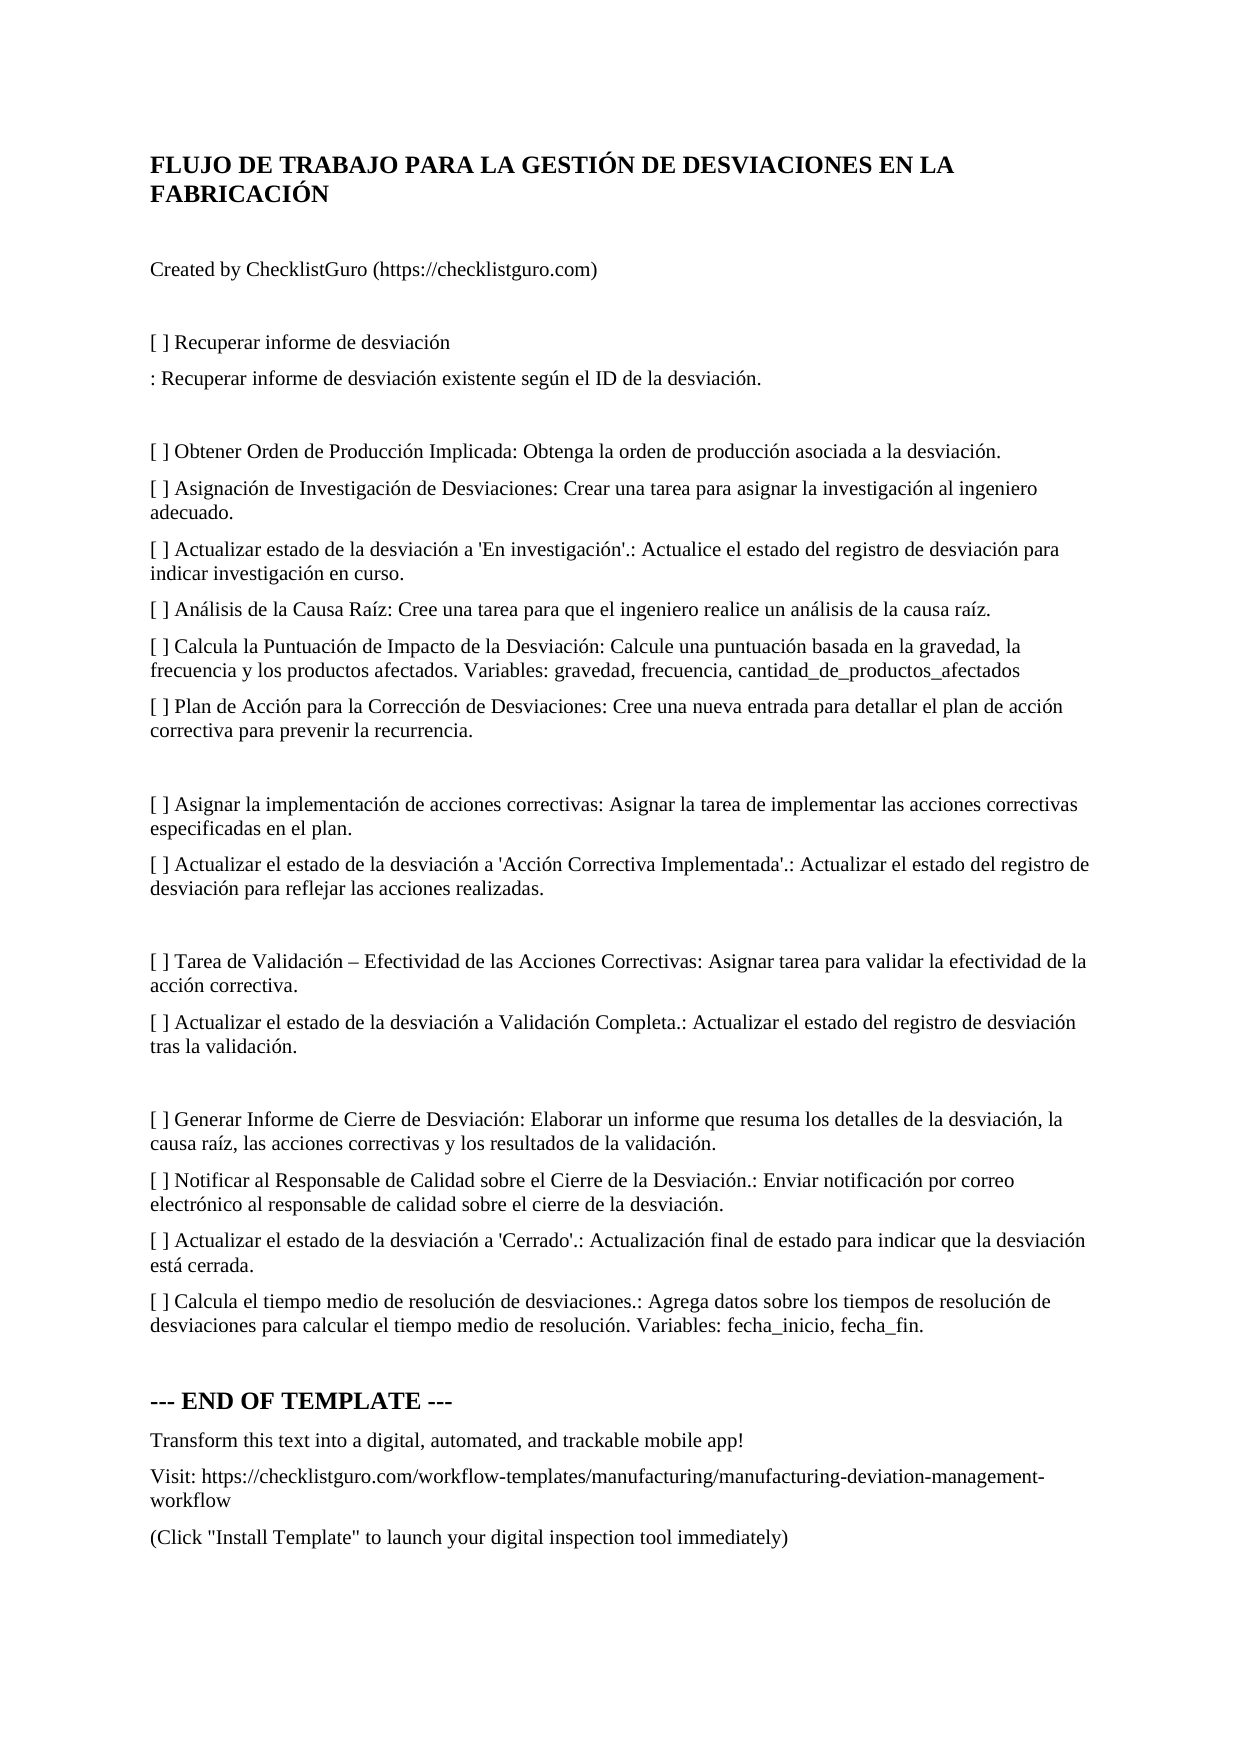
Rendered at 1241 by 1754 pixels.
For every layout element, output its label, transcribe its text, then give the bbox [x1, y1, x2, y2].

text [ ] Plan de Acción para la Corrección de Desviaciones: Cree una nueva entrada para detallar el plan de acción correctiva para prevenir la recurrencia. [150, 694, 1090, 742]
text [ ] Obtener Orden de Producción Implicada: Obtenga la orden de producción asociada a la desviación. [150, 439, 1090, 463]
text [ ] Actualizar estado de la desviación a 'En investigación'.: Actualice el estado del registro de desviación para indicar investigación en curso. [150, 537, 1090, 585]
text [ ] Análisis de la Causa Raíz: Cree una tarea para que el ingeniero realice un análisis de la causa raíz. [150, 597, 1090, 621]
text Visit: https://checklistguro.com/workflow-templates/manufacturing/manufacturing-deviation-management-workflow [150, 1464, 1090, 1512]
text [ ] Generar Informe de Cierre de Desviación: Elaborar un informe que resuma los detalles de la desviación, la causa raíz, las acciones correctivas y los resultados de la validación. [150, 1107, 1090, 1155]
text Created by ChecklistGuro (https://checklistguro.com) [150, 257, 1090, 281]
text [ ] Asignación de Investigación de Desviaciones: Crear una tarea para asignar la investigación al ingeniero adecuado. [150, 476, 1090, 524]
text [ ] Actualizar el estado de la desviación a 'Cerrado'.: Actualización final de estado para indicar que la desviación está cerrada. [150, 1228, 1090, 1277]
text [ ] Tarea de Validación – Efectividad de las Acciones Correctivas: Asignar tarea para validar la efectividad de la acción correctiva. [150, 949, 1090, 997]
text [ ] Notificar al Responsable de Calidad sobre el Cierre de la Desviación.: Enviar notificación por correo electrónico al responsable de calidad sobre el cierre de la desviación. [150, 1168, 1090, 1216]
text FLUJO DE TRABAJO PARA LA GESTIÓN DE DESVIACIONES EN LA FABRICACIÓN [150, 150, 1090, 207]
text (Click "Install Template" to launch your digital inspection tool immediately) [150, 1525, 1090, 1549]
text --- END OF TEMPLATE --- [150, 1386, 1090, 1415]
text [ ] Actualizar el estado de la desviación a 'Acción Correctiva Implementada'.: Actualizar el estado del registro de desviación para reflejar las acciones realizadas. [150, 852, 1090, 900]
text Transform this text into a digital, automated, and trackable mobile app! [150, 1427, 1090, 1452]
text [ ] Actualizar el estado de la desviación a Validación Completa.: Actualizar el estado del registro de desviación tras la validación. [150, 1010, 1090, 1058]
text [ ] Calcula el tiempo medio de resolución de desviaciones.: Agrega datos sobre los tiempos de resolución de desviaciones para calcular el tiempo medio de resolución. Variables: fecha_inicio, fecha_fin. [150, 1289, 1090, 1337]
text : Recuperar informe de desviación existente según el ID de la desviación. [150, 366, 1090, 390]
text [ ] Calcula la Puntuación de Impacto de la Desviación: Calcule una puntuación basada en la gravedad, la frecuencia y los productos afectados. Variables: gravedad, frecuencia, cantidad_de_productos_afectados [150, 634, 1090, 682]
text [ ] Recuperar informe de desviación [150, 330, 1090, 354]
text [ ] Asignar la implementación de acciones correctivas: Asignar la tarea de implementar las acciones correctivas especificadas en el plan. [150, 792, 1090, 840]
